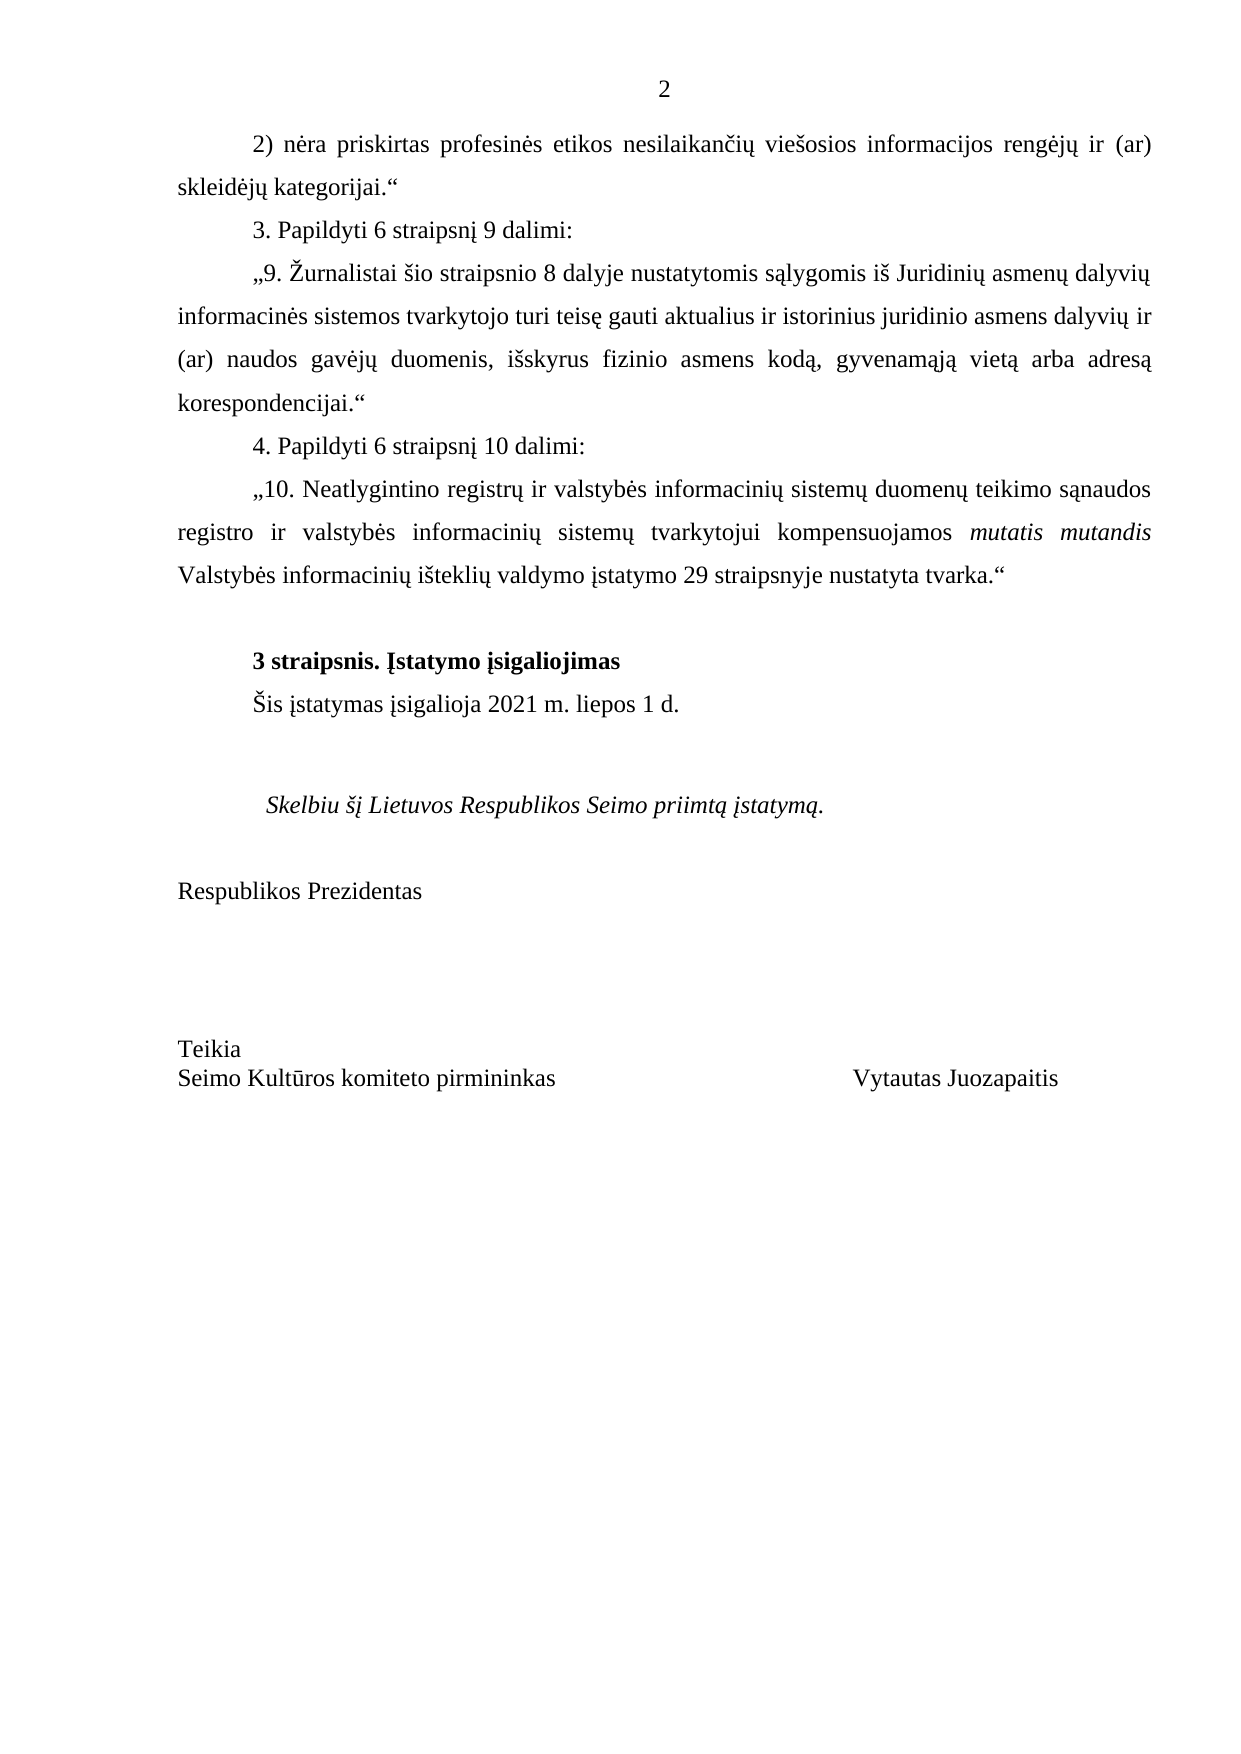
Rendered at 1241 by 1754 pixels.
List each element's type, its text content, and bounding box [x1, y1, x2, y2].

text „9. Žurnalistai šio straipsnio 8 dalyje nustatytomis sąlygomis iš Juridinių asmenų dalyvių informacinės sistemos tvarkytojo turi teisę gauti aktualius ir istorinius juridinio asmens dalyvių ir (ar) naudos gavėjų duomenis, išskyrus fizinio asmens kodą, gyvenamąją vietą arba adresą korespondencijai.“ [177, 258, 1152, 416]
text 3 straipsnis. Įstatymo įsigaliojimas [177, 646, 1152, 675]
text 2) nėra priskirtas profesinės etikos nesilaikančių viešosios informacijos rengėjų ir (ar) skleidėjų kategorijai.“ [177, 129, 1152, 201]
text Šis įstatymas įsigalioja 2021 m. liepos 1 d. [177, 689, 1152, 718]
text 4. Papildyti 6 straipsnį 10 dalimi: [177, 431, 1152, 459]
text Skelbiu šį Lietuvos Respublikos Seimo priimtą įstatymą. [177, 790, 1152, 819]
text Respublikos Prezidentas [177, 876, 1152, 905]
text „10. Neatlygintino registrų ir valstybės informacinių sistemų duomenų teikimo sąnaudos registro ir valstybės informacinių sistemų tvarkytojui kompensuojamos mutatis mutandis Valstybės informacinių išteklių valdymo įstatymo 29 straipsnyje nustatyta tvarka.“ [177, 474, 1152, 589]
text 3. Papildyti 6 straipsnį 9 dalimi: [177, 215, 1152, 244]
text Seimo Kultūros komiteto pirmininkas Vytautas Juozapaitis [177, 1063, 1152, 1092]
text Teikia [177, 1034, 1152, 1063]
